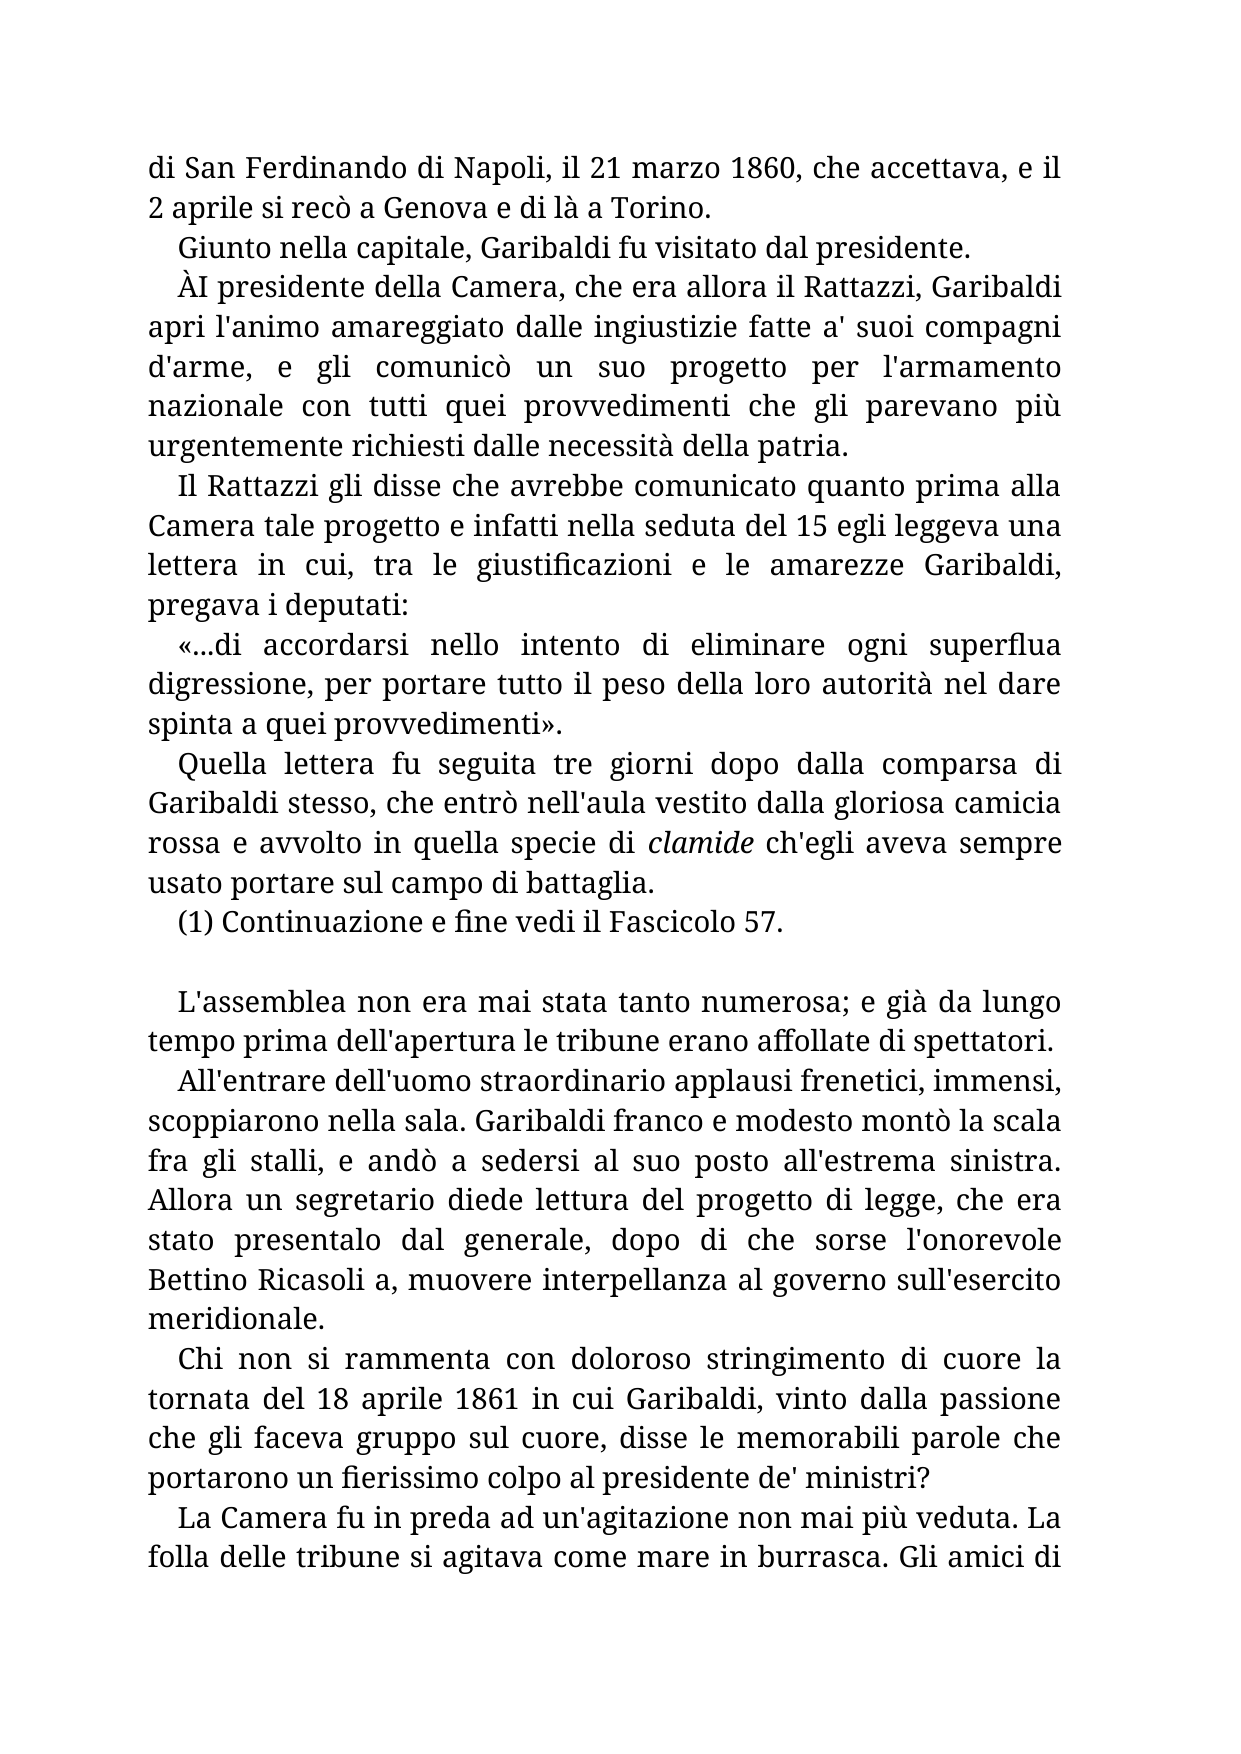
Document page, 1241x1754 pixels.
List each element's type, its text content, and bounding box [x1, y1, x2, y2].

text «...di accordarsi nello intento di eliminare ogni superflua digressione, per portare tutto il peso della loro autorità nel dare spinta a quei provvedimenti». [148, 624, 1063, 743]
text All'entrare dell'uomo straordinario applausi frenetici, immensi, scoppiarono nella sala. Garibaldi franco e modesto montò la scala fra gli stalli, e andò a sedersi al suo posto all'estrema sinistra. Allora un segretario diede lettura del progetto di legge, che era stato presentalo dal generale, dopo di che sorse l'onorevole Bettino Ricasoli a, muovere interpellanza al governo sull'esercito meridionale. [148, 1060, 1063, 1338]
text di San Ferdinando di Napoli, il 21 marzo 1860, che accettava, e il 2 aprile si recò a Genova e di là a Torino. [148, 148, 1063, 227]
text Quella lettera fu seguita tre giorni dopo dalla comparsa di Garibaldi stesso, che entrò nell'aula vestito dalla gloriosa camicia rossa e avvolto in quella specie di clamide ch'egli aveva sempre usato portare sul campo di battaglia. [148, 743, 1063, 902]
text Il Rattazzi gli disse che avrebbe comunicato quanto prima alla Camera tale progetto e infatti nella seduta del 15 egli leggeva una lettera in cui, tra le giustificazioni e le amarezze Garibaldi, pregava i deputati: [148, 465, 1063, 624]
text L'assemblea non era mai stata tanto numerosa; e già da lungo tempo prima dell'apertura le tribune erano affollate di spettatori. [148, 981, 1063, 1060]
text La Camera fu in preda ad un'agitazione non mai più veduta. La folla delle tribune si agitava come mare in burrasca. Gli amici di [148, 1497, 1063, 1576]
text ÀI presidente della Camera, che era allora il Rattazzi, Garibaldi apri l'animo amareggiato dalle ingiustizie fatte a' suoi compagni d'arme, e gli comunicò un suo progetto per l'armamento nazionale con tutti quei provvedimenti che gli parevano più urgentemente richiesti dalle necessità della patria. [148, 267, 1063, 465]
text (1) Continuazione e fine vedi il Fascicolo 57. [148, 902, 1063, 941]
text Chi non si rammenta con doloroso stringimento di cuore la tornata del 18 aprile 1861 in cui Garibaldi, vinto dalla passione che gli faceva gruppo sul cuore, disse le memorabili parole che portarono un fierissimo colpo al presidente de' ministri? [148, 1338, 1063, 1497]
text Giunto nella capitale, Garibaldi fu visitato dal presidente. [148, 227, 1063, 267]
